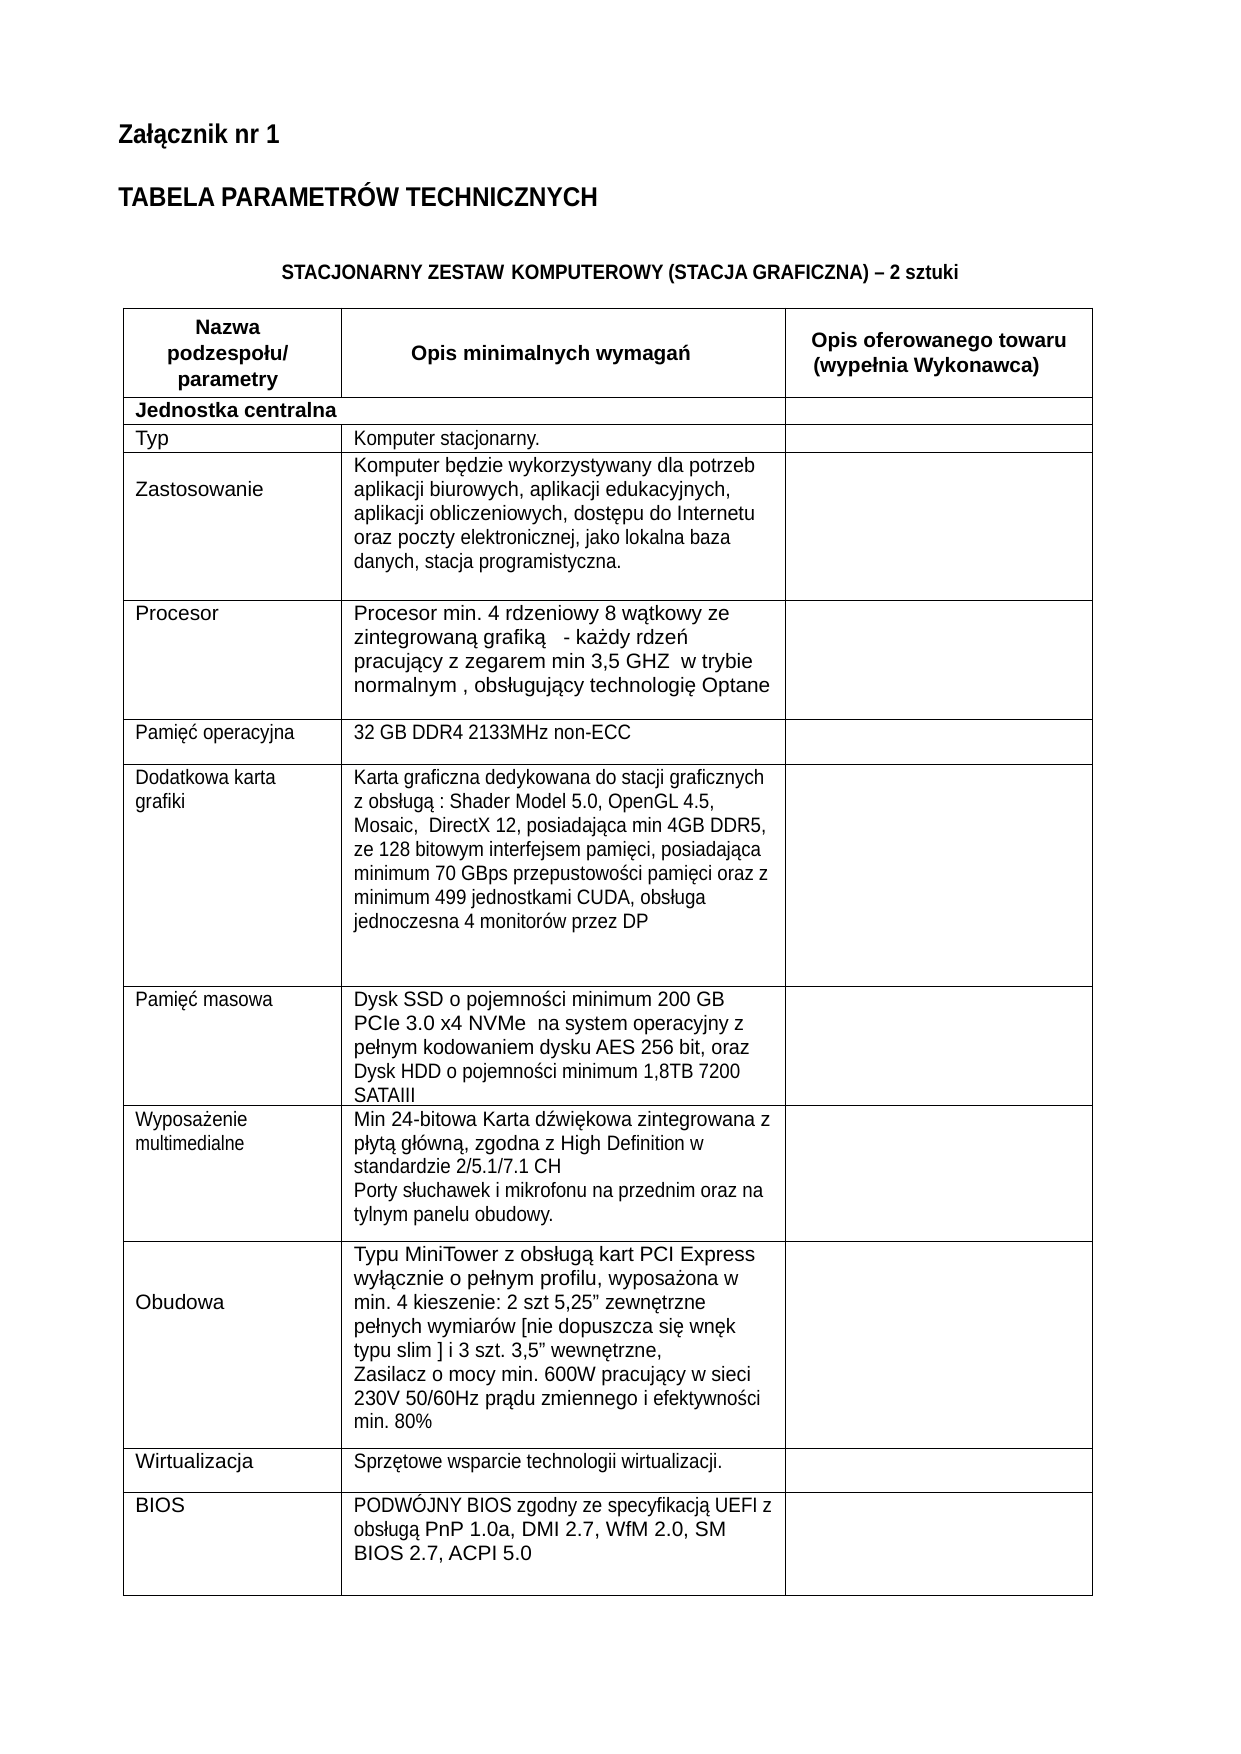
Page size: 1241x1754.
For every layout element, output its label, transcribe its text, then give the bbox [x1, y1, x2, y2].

table_cell BIOS [124, 1493, 341, 1595]
table_cell Jednostka centralna [124, 398, 785, 424]
table_cell [786, 1493, 1092, 1595]
table_cell Procesor [124, 601, 341, 719]
table_cell 32 GB DDR4 2133MHz non-ECC [342, 720, 785, 764]
table_header Opis minimalnych wymagań [342, 309, 785, 397]
table_cell Obudowa [124, 1242, 341, 1448]
table_cell Dysk SSD o pojemności minimum 200 GB PCIe 3.0 x4 NVMe na system operacyjny z pełnym kodowaniem dysku AES 256 bit, oraz Dysk HDD o pojemności minimum 1,8TB 7200 SATAIII [342, 987, 785, 1105]
table_header Opis oferowanego towaru (wypełnia Wykonawca) [786, 309, 1092, 397]
table_header Nazwa podzespołu/ parametry [124, 309, 341, 397]
table_cell Zastosowanie [124, 453, 341, 600]
table_cell Pamięć masowa [124, 987, 341, 1105]
table_cell [786, 425, 1092, 452]
table_cell Wirtualizacja [124, 1449, 341, 1492]
table_cell [786, 720, 1092, 764]
table_cell Pamięć operacyjna [124, 720, 341, 764]
table_cell Komputer będzie wykorzystywany dla potrzeb aplikacji biurowych, aplikacji edukacyjnych, aplikacji obliczeniowych, dostępu do Internetu oraz poczty elektronicznej, jako lokalna baza danych, stacja programistyczna. [342, 453, 785, 600]
table_cell Sprzętowe wsparcie technologii wirtualizacji. [342, 1449, 785, 1492]
table_cell Dodatkowa karta grafiki [124, 765, 341, 986]
table_cell [786, 765, 1092, 986]
table_cell PODWÓJNY BIOS zgodny ze specyfikacją UEFI z obsługą PnP 1.0a, DMI 2.7, WfM 2.0, SM BIOS 2.7, ACPI 5.0 [342, 1493, 785, 1595]
text Załącznik nr 1 [118, 118, 1122, 149]
table_cell [786, 1242, 1092, 1448]
text TABELA PARAMETRÓW TECHNICZNYCH [118, 181, 1122, 212]
table_cell [786, 1106, 1092, 1241]
table_cell Typu MiniTower z obsługą kart PCI Express wyłącznie o pełnym profilu, wyposażona w min. 4 kieszenie: 2 szt 5,25” zewnętrzne pełnych wymiarów [nie dopuszcza się wnęk typu slim ] i 3 szt. 3,5” wewnętrzne, Zasilacz o mocy min. 600W pracujący w sieci 230V 50/60Hz prądu zmiennego i efektywności min. 80% [342, 1242, 785, 1448]
table_cell Typ [124, 425, 341, 452]
table_cell Procesor min. 4 rdzeniowy 8 wątkowy ze zintegrowaną grafiką - każdy rdzeń pracujący z zegarem min 3,5 GHZ w trybie normalnym , obsługujący technologię Optane [342, 601, 785, 719]
table_cell [786, 987, 1092, 1105]
table_cell [786, 1449, 1092, 1492]
table_cell [786, 398, 1092, 424]
table_cell [786, 453, 1092, 600]
table_cell [786, 601, 1092, 719]
table_cell Min 24-bitowa Karta dźwiękowa zintegrowana z płytą główną, zgodna z High Definition w standardzie 2/5.1/7.1 CH Porty słuchawek i mikrofonu na przednim oraz na tylnym panelu obudowy. [342, 1106, 785, 1241]
text STACJONARNY ZESTAW KOMPUTEROWY (STACJA GRAFICZNA) – 2 sztuki [118, 260, 1122, 284]
table_cell Komputer stacjonarny. [342, 425, 785, 452]
table_cell Wyposażenie multimedialne [124, 1106, 341, 1241]
table_cell Karta graficzna dedykowana do stacji graficznych z obsługą : Shader Model 5.0, OpenGL 4.5, Mosaic, DirectX 12, posiadająca min 4GB DDR5, ze 128 bitowym interfejsem pamięci, posiadająca minimum 70 GBps przepustowości pamięci oraz z minimum 499 jednostkami CUDA, obsługa jednoczesna 4 monitorów przez DP [342, 765, 785, 986]
